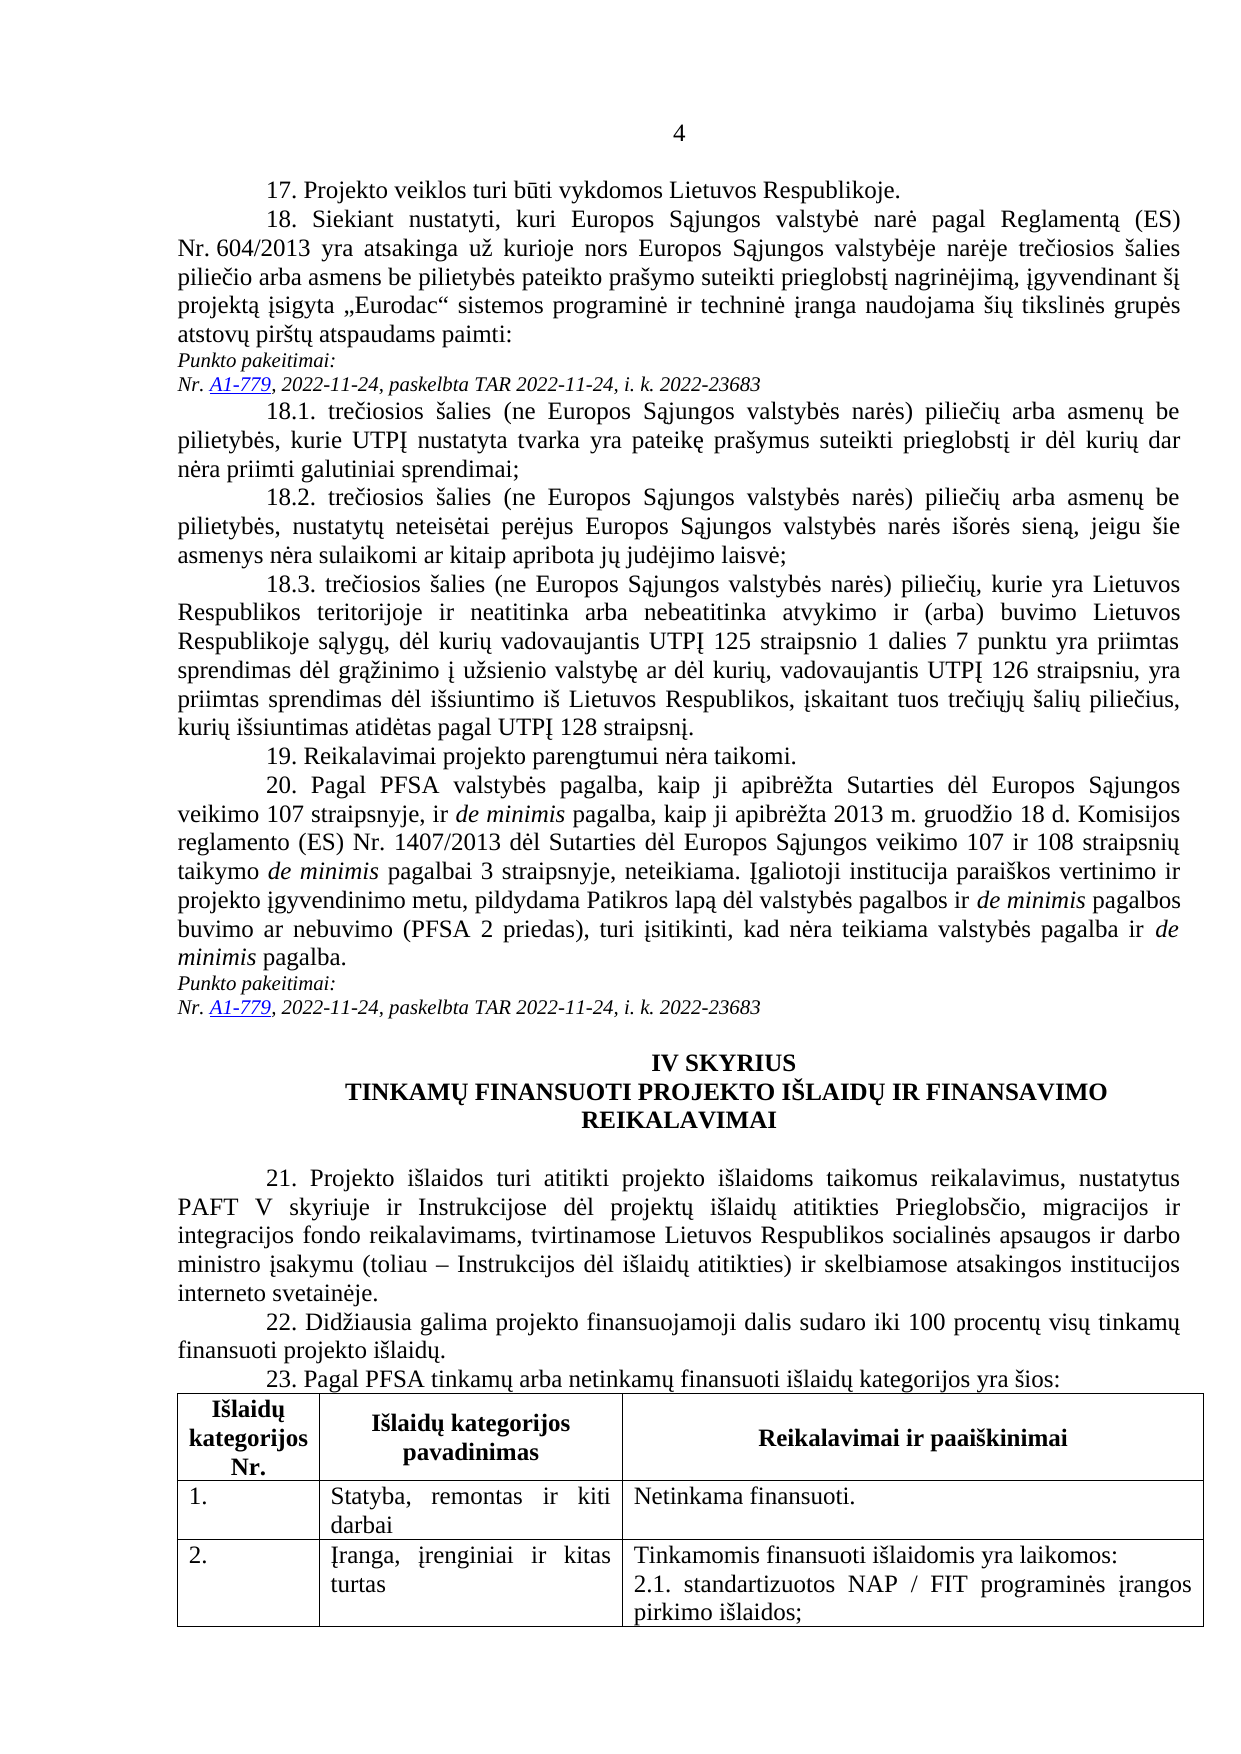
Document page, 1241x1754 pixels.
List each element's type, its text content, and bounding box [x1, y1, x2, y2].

text 18.3. trečiosios šalies (ne Europos Sąjungos valstybės narės) piliečių, kurie yra Lietuvos Respublikos teritorijoje ir neatitinka arba nebeatitinka atvykimo ir (arba) buvimo Lietuvos Respublikoje sąlygų, dėl kurių vadovaujantis UTPĮ 125 straipsnio 1 dalies 7 punktu yra priimtas sprendimas dėl grąžinimo į užsienio valstybę ar dėl kurių, vadovaujantis UTPĮ 126 straipsniu, yra priimtas sprendimas dėl išsiuntimo iš Lietuvos Respublikos, įskaitant tuos trečiųjų šalių piliečius, kurių išsiuntimas atidėtas pagal UTPĮ 128 straipsnį. [177, 569, 1181, 741]
text 19. Reikalavimai projekto parengtumui nėra taikomi. [177, 741, 1181, 770]
text Punkto pakeitimai: [177, 348, 1181, 372]
text 18.2. trečiosios šalies (ne Europos Sąjungos valstybės narės) piliečių arba asmenų be pilietybės, nustatytų neteisėtai perėjus Europos Sąjungos valstybės narės išorės sieną, jeigu šie asmenys nėra sulaikomi ar kitaip apribota jų judėjimo laisvė; [177, 482, 1181, 569]
table_cell 2. [178, 1540, 319, 1626]
text 23. Pagal PFSA tinkamų arba netinkamų finansuoti išlaidų kategorijos yra šios: [177, 1364, 1181, 1393]
table_header Išlaidų kategorijos Nr. [178, 1394, 319, 1480]
text TINKAMŲ FINANSUOTI PROJEKTO IŠLAIDŲ IR FINANSAVIMO REIKALAVIMAI [177, 1077, 1181, 1134]
text 17. Projekto veiklos turi būti vykdomos Lietuvos Respublikoje. [177, 176, 1181, 204]
text Nr. A1-779, 2022-11-24, paskelbta TAR 2022-11-24, i. k. 2022-23683 [177, 995, 1181, 1019]
text 20. Pagal PFSA valstybės pagalba, kaip ji apibrėžta Sutarties dėl Europos Sąjungos veikimo 107 straipsnyje, ir de minimis pagalba, kaip ji apibrėžta 2013 m. gruodžio 18 d. Komisijos reglamento (ES) Nr. 1407/2013 dėl Sutarties dėl Europos Sąjungos veikimo 107 ir 108 straipsnių taikymo de minimis pagalbai 3 straipsnyje, neteikiama. Įgaliotoji institucija paraiškos vertinimo ir projekto įgyvendinimo metu, pildydama Patikros lapą dėl valstybės pagalbos ir de minimis pagalbos buvimo ar nebuvimo (PFSA 2 priedas), turi įsitikinti, kad nėra teikiama valstybės pagalba ir de minimis pagalba. [177, 770, 1181, 971]
text 22. Didžiausia galima projekto finansuojamoji dalis sudaro iki 100 procentų visų tinkamų finansuoti projekto išlaidų. [177, 1307, 1181, 1364]
text 18.1. trečiosios šalies (ne Europos Sąjungos valstybės narės) piliečių arba asmenų be pilietybės, kurie UTPĮ nustatyta tvarka yra pateikę prašymus suteikti prieglobstį ir dėl kurių dar nėra priimti galutiniai sprendimai; [177, 396, 1181, 482]
text Nr. A1-779, 2022-11-24, paskelbta TAR 2022-11-24, i. k. 2022-23683 [177, 372, 1181, 396]
text Punkto pakeitimai: [177, 971, 1181, 995]
text 21. Projekto išlaidos turi atitikti projekto išlaidoms taikomus reikalavimus, nustatytus PAFT V skyriuje ir Instrukcijose dėl projektų išlaidų atitikties Prieglobsčio, migracijos ir integracijos fondo reikalavimams, tvirtinamose Lietuvos Respublikos socialinės apsaugos ir darbo ministro įsakymu (toliau – Instrukcijos dėl išlaidų atitikties) ir skelbiamose atsakingos institucijos interneto svetainėje. [177, 1163, 1181, 1307]
table_cell 1. [178, 1481, 319, 1539]
table_cell Netinkama finansuoti. [623, 1481, 1203, 1539]
table_header Išlaidų kategorijos pavadinimas [320, 1394, 622, 1480]
table_cell Statyba, remontas ir kiti darbai [320, 1481, 622, 1539]
table_cell Įranga, įrenginiai ir kitas turtas [320, 1540, 622, 1626]
table_cell Tinkamomis finansuoti išlaidomis yra laikomos: 2.1. standartizuotos NAP / FIT programinės įrangos pirkimo išlaidos; [623, 1540, 1203, 1626]
text 18. Siekiant nustatyti, kuri Europos Sąjungos valstybė narė pagal Reglamentą (ES) Nr. 604/2013 yra atsakinga už kurioje nors Europos Sąjungos valstybėje narėje trečiosios šalies piliečio arba asmens be pilietybės pateikto prašymo suteikti prieglobstį nagrinėjimą, įgyvendinant šį projektą įsigyta „Eurodac“ sistemos programinė ir techninė įranga naudojama šių tikslinės grupės atstovų pirštų atspaudams paimti: [177, 204, 1181, 348]
text IV SKYRIUS [177, 1048, 1181, 1077]
table_header Reikalavimai ir paaiškinimai [623, 1394, 1203, 1480]
